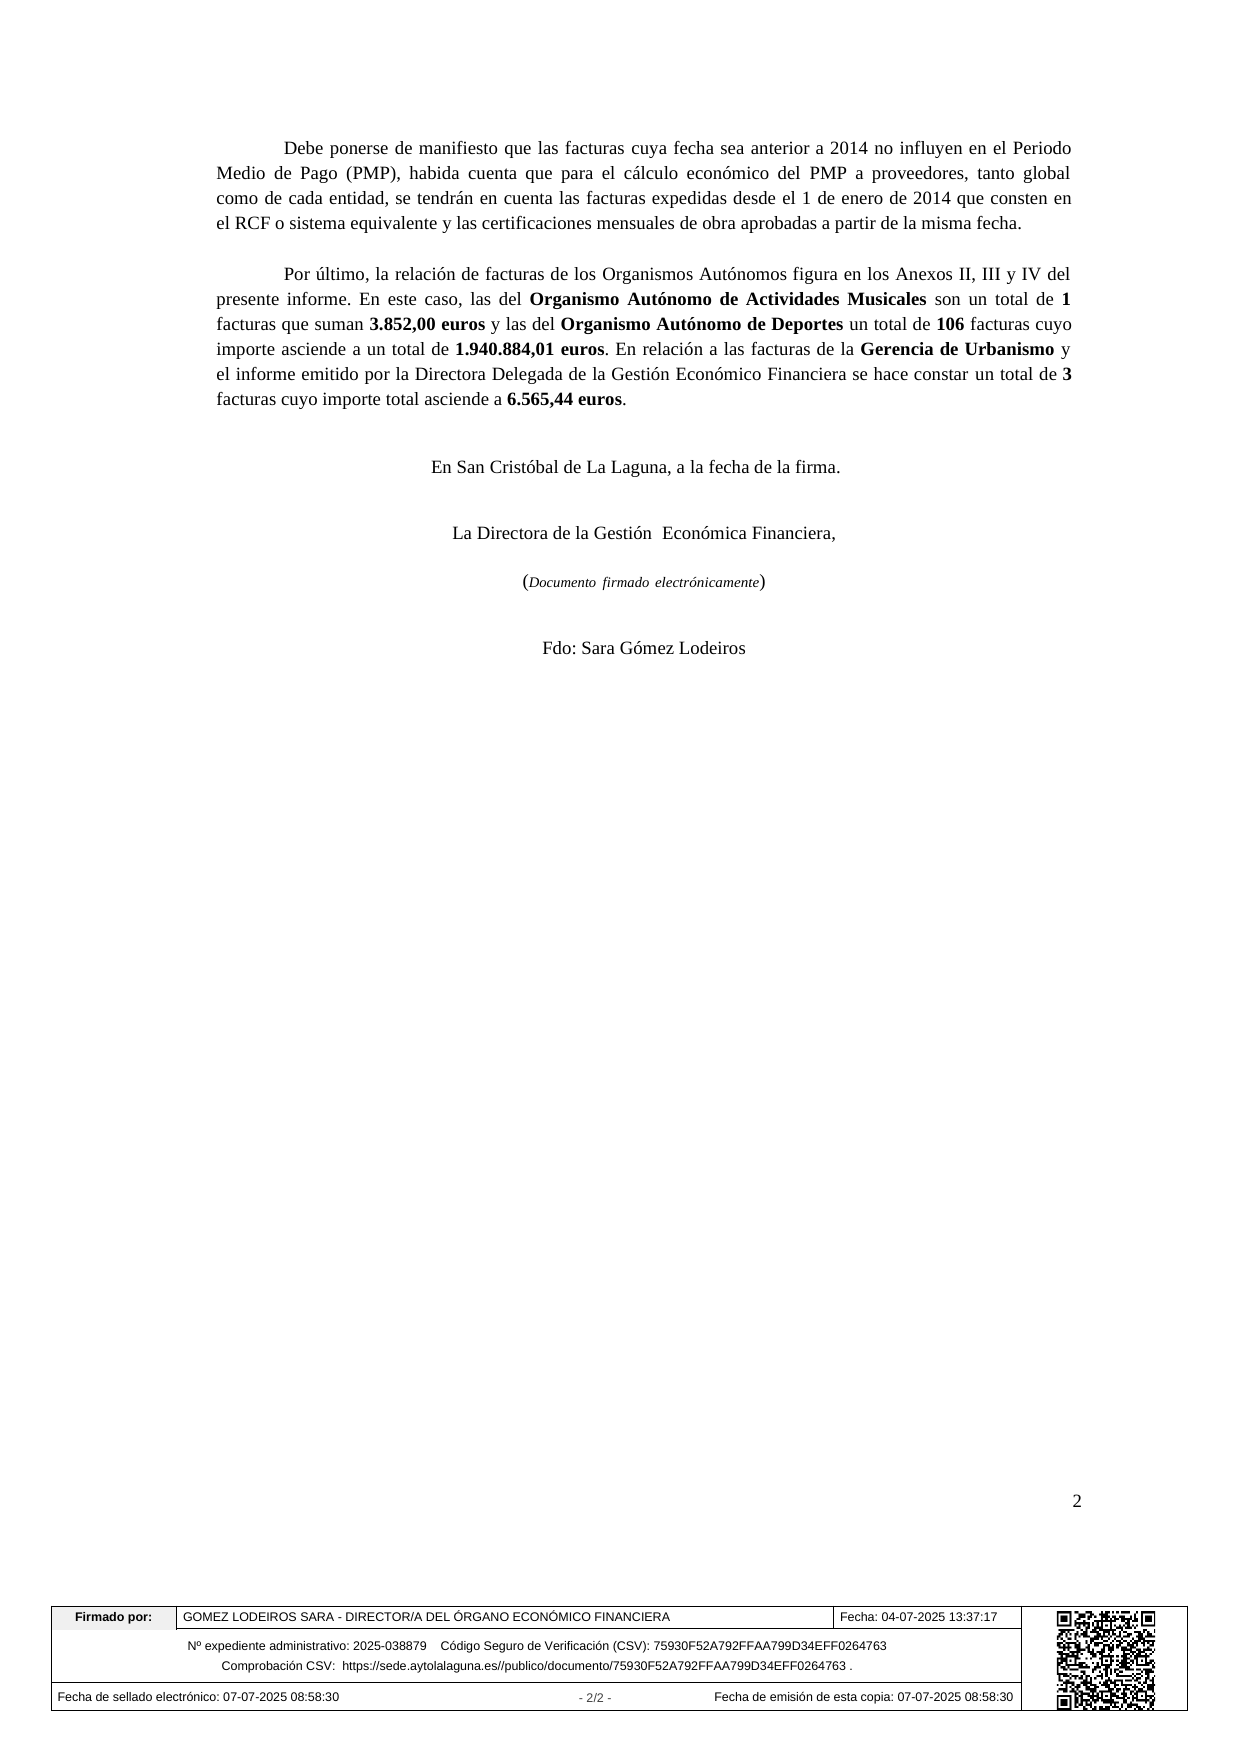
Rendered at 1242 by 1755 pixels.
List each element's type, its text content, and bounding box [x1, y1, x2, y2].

text 2 [42, 1490, 1082, 1512]
table_header [1022, 1607, 1187, 1710]
table_header Fecha: 04-07-2025 13:37:17 [834, 1607, 1021, 1628]
text La Directora de la Gestión Económica Financiera, (Documento firmado electrónicamente) [447, 522, 840, 591]
table_cell Fecha de sellado electrónico: 07-07-2025 08:58:30 - 2/2 - Fecha de emisión de esta copia: 07-07-2025 08:58:30 [52, 1683, 1021, 1710]
table_header Firmado por: [52, 1607, 176, 1628]
text En San Cristóbal de La Laguna, a la fecha de la firma. [424, 456, 847, 478]
text Debe ponerse de manifiesto que las facturas cuya fecha sea anterior a 2014 no influyen en el Periodo Medio de Pago (PMP), habida cuenta que para el cálculo económico del PMP a proveedores, tanto global como de cada entidad, se tendrán en cuenta las facturas expedidas desde el 1 de enero de 2014 que consten en el RCF o sistema equivalente y las certificaciones mensuales de obra aprobadas a partir de la misma fecha. [216, 137, 1071, 234]
table_cell Nº expediente administrativo: 2025-038879 Código Seguro de Verificación (CSV): 75930F52A792FFAA799D34EFF0264763 Comprobación CSV: https://sede.aytolalaguna.es//publico/documento/75930F52A792FFAA799D34EFF0264763 . [52, 1629, 1021, 1682]
text Fdo: Sara Gómez Lodeiros [536, 636, 752, 657]
text Por último, la relación de facturas de los Organismos Autónomos figura en los Anexos II, III y IV del presente informe. En este caso, las del Organismo Autónomo de Actividades Musicales son un total de 1 facturas que suman 3.852,00 euros y las del Organismo Autónomo de Deportes un total de 106 facturas cuyo importe asciende a un total de 1.940.884,01 euros. En relación a las facturas de la Gerencia de Urbanismo y el informe emitido por la Directora Delegada de la Gestión Económico Financiera se hace constar un total de 3 facturas cuyo importe total asciende a 6.565,44 euros. [216, 263, 1072, 409]
table_header GOMEZ LODEIROS SARA - DIRECTOR/A DEL ÓRGANO ECONÓMICO FINANCIERA [177, 1607, 833, 1628]
